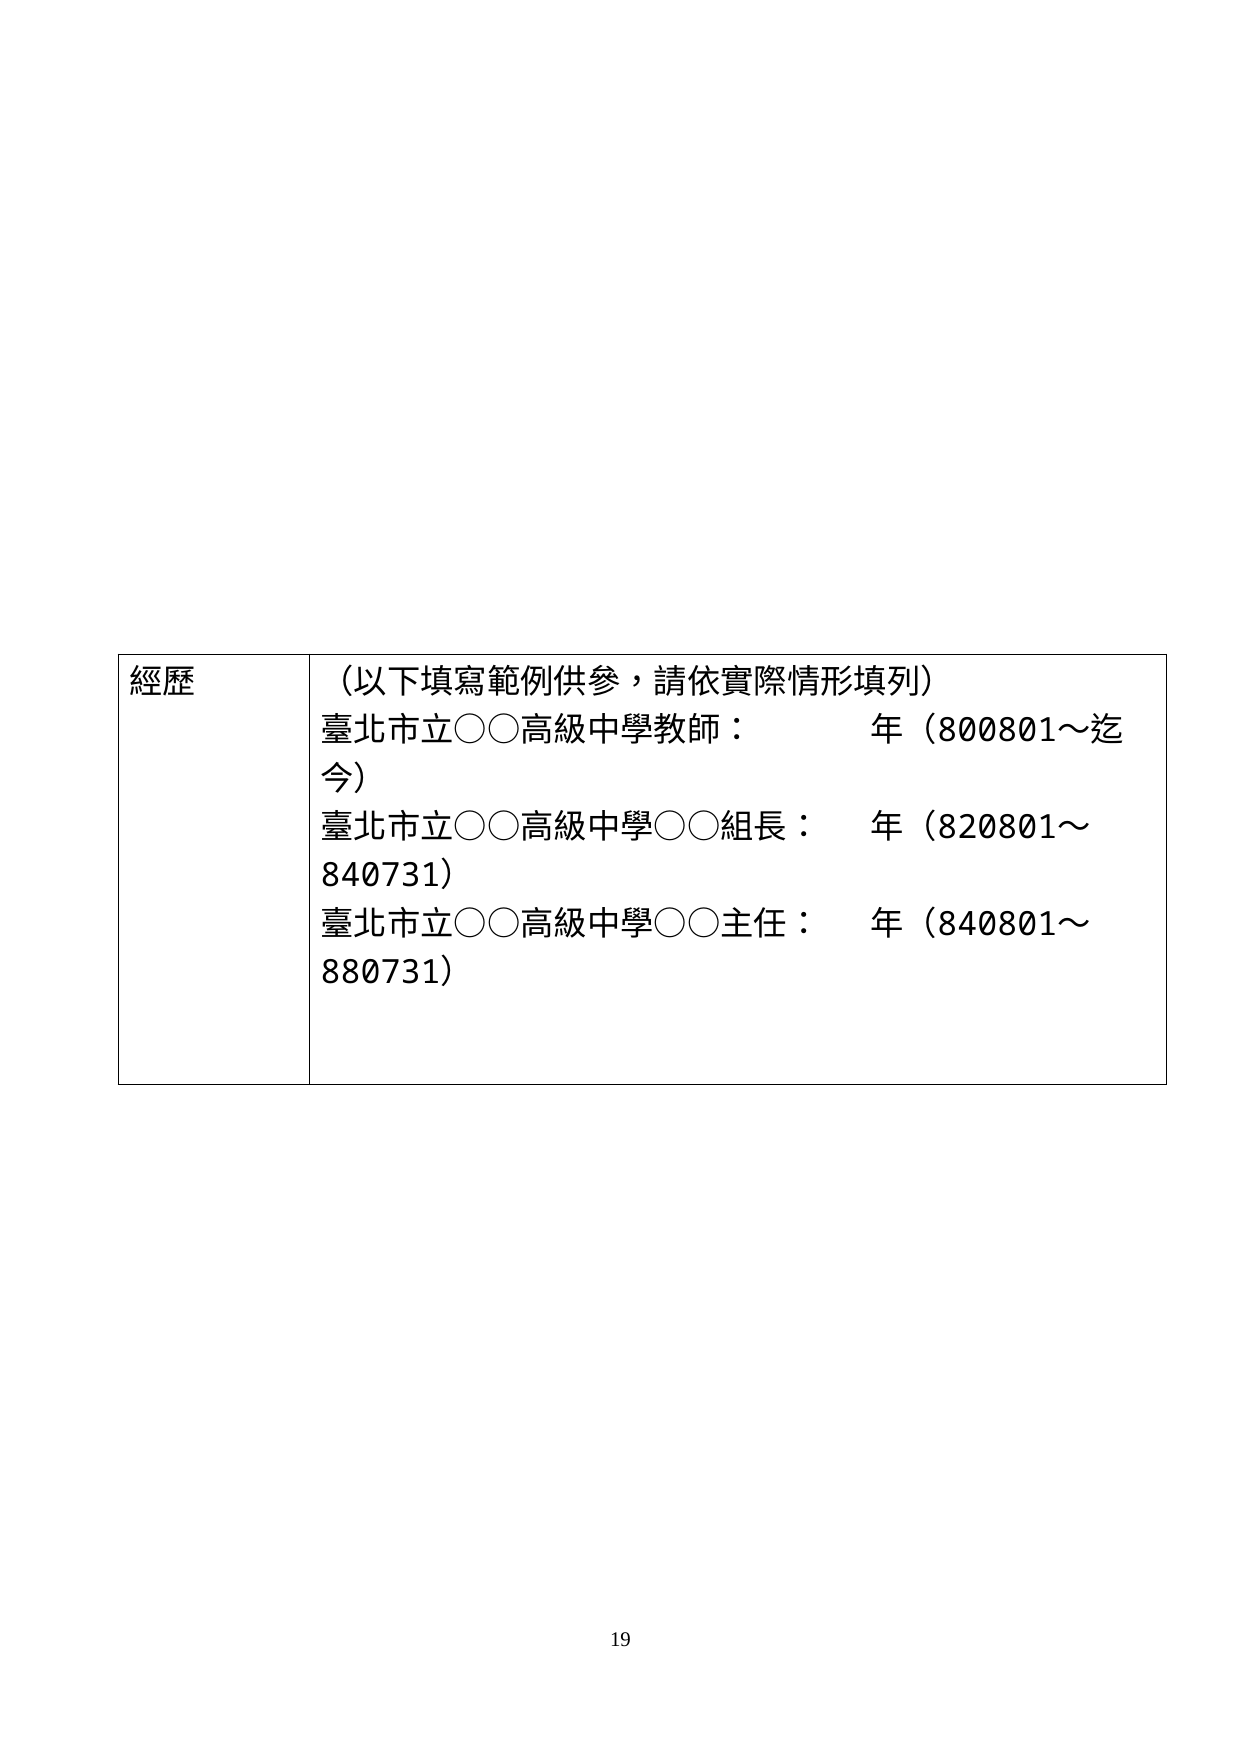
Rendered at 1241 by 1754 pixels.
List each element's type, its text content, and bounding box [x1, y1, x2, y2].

table_cell （以下填寫範例供參，請依實際情形填列） 臺北市立○○高級中學教師： 年（800801～迄今） 臺北市立○○高級中學○○組長： 年（820801～840731） 臺北市立○○高級中學○○主任： 年（840801～880731） [310, 655, 320, 1084]
table_cell 經歷 [119, 655, 309, 1084]
table_cell （以下填寫範例供參，請依實際情形填列） 臺北市立○○高級中學教師： 年（800801～迄今） 臺北市立○○高級中學○○組長： 年（820801～840731） 臺北市立○○高級中學○○主任： 年（840801～880731） [1155, 655, 1166, 1084]
